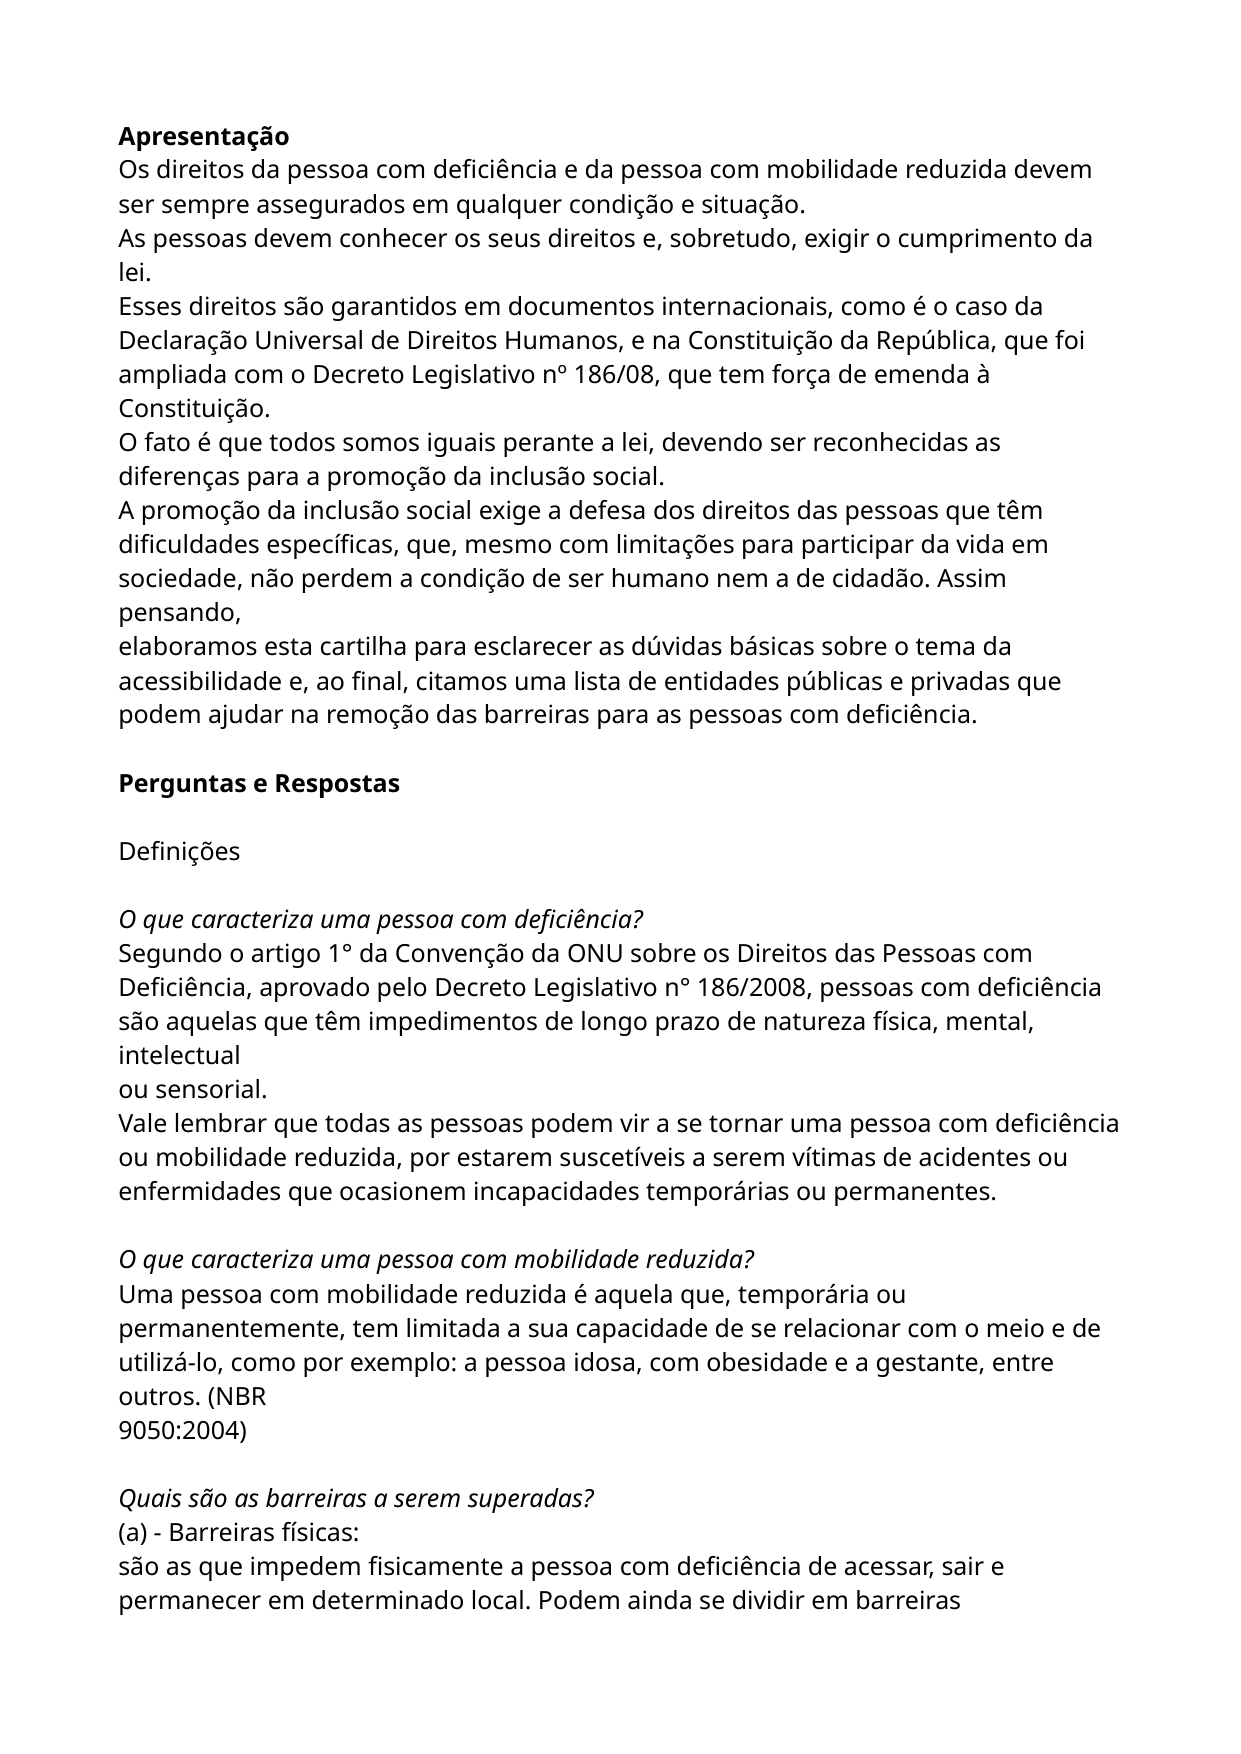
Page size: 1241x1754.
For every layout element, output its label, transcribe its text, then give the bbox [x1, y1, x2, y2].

text elaboramos esta cartilha para esclarecer as dúvidas básicas sobre o tema da acessibilidade e, ao final, citamos uma lista de entidades públicas e privadas que podem ajudar na remoção das barreiras para as pessoas com deficiência. [118, 629, 1122, 731]
text O que caracteriza uma pessoa com deficiência? [118, 902, 1122, 936]
text Quais são as barreiras a serem superadas? [118, 1481, 1122, 1515]
text Apresentação [118, 118, 1122, 152]
text 9050:2004) [118, 1412, 1122, 1447]
text Esses direitos são garantidos em documentos internacionais, como é o caso da Declaração Universal de Direitos Humanos, e na Constituição da República, que foi ampliada com o Decreto Legislativo nº 186/08, que tem força de emenda à Constituição. [118, 288, 1122, 425]
text Perguntas e Respostas [118, 765, 1122, 799]
text ou sensorial. [118, 1072, 1122, 1106]
text Segundo o artigo 1° da Convenção da ONU sobre os Direitos das Pessoas com Deficiência, aprovado pelo Decreto Legislativo n° 186/2008, pessoas com deficiência são aquelas que têm impedimentos de longo prazo de natureza física, mental, intelectual [118, 936, 1122, 1072]
text O que caracteriza uma pessoa com mobilidade reduzida? [118, 1242, 1122, 1276]
text O fato é que todos somos iguais perante a lei, devendo ser reconhecidas as diferenças para a promoção da inclusão social. [118, 425, 1122, 493]
text Vale lembrar que todas as pessoas podem vir a se tornar uma pessoa com deficiência ou mobilidade reduzida, por estarem suscetíveis a serem vítimas de acidentes ou enfermidades que ocasionem incapacidades temporárias ou permanentes. [118, 1106, 1122, 1208]
text (a) - Barreiras físicas: [118, 1515, 1122, 1549]
text Uma pessoa com mobilidade reduzida é aquela que, temporária ou permanentemente, tem limitada a sua capacidade de se relacionar com o meio e de utilizá-lo, como por exemplo: a pessoa idosa, com obesidade e a gestante, entre outros. (NBR [118, 1276, 1122, 1412]
text são as que impedem fisicamente a pessoa com deficiência de acessar, sair e permanecer em determinado local. Podem ainda se dividir em barreiras [118, 1549, 1122, 1617]
text A promoção da inclusão social exige a defesa dos direitos das pessoas que têm dificuldades específicas, que, mesmo com limitações para participar da vida em sociedade, não perdem a condição de ser humano nem a de cidadão. Assim pensando, [118, 493, 1122, 629]
text Definições [118, 833, 1122, 867]
text Os direitos da pessoa com deficiência e da pessoa com mobilidade reduzida devem ser sempre assegurados em qualquer condição e situação. [118, 152, 1122, 220]
text As pessoas devem conhecer os seus direitos e, sobretudo, exigir o cumprimento da lei. [118, 220, 1122, 288]
